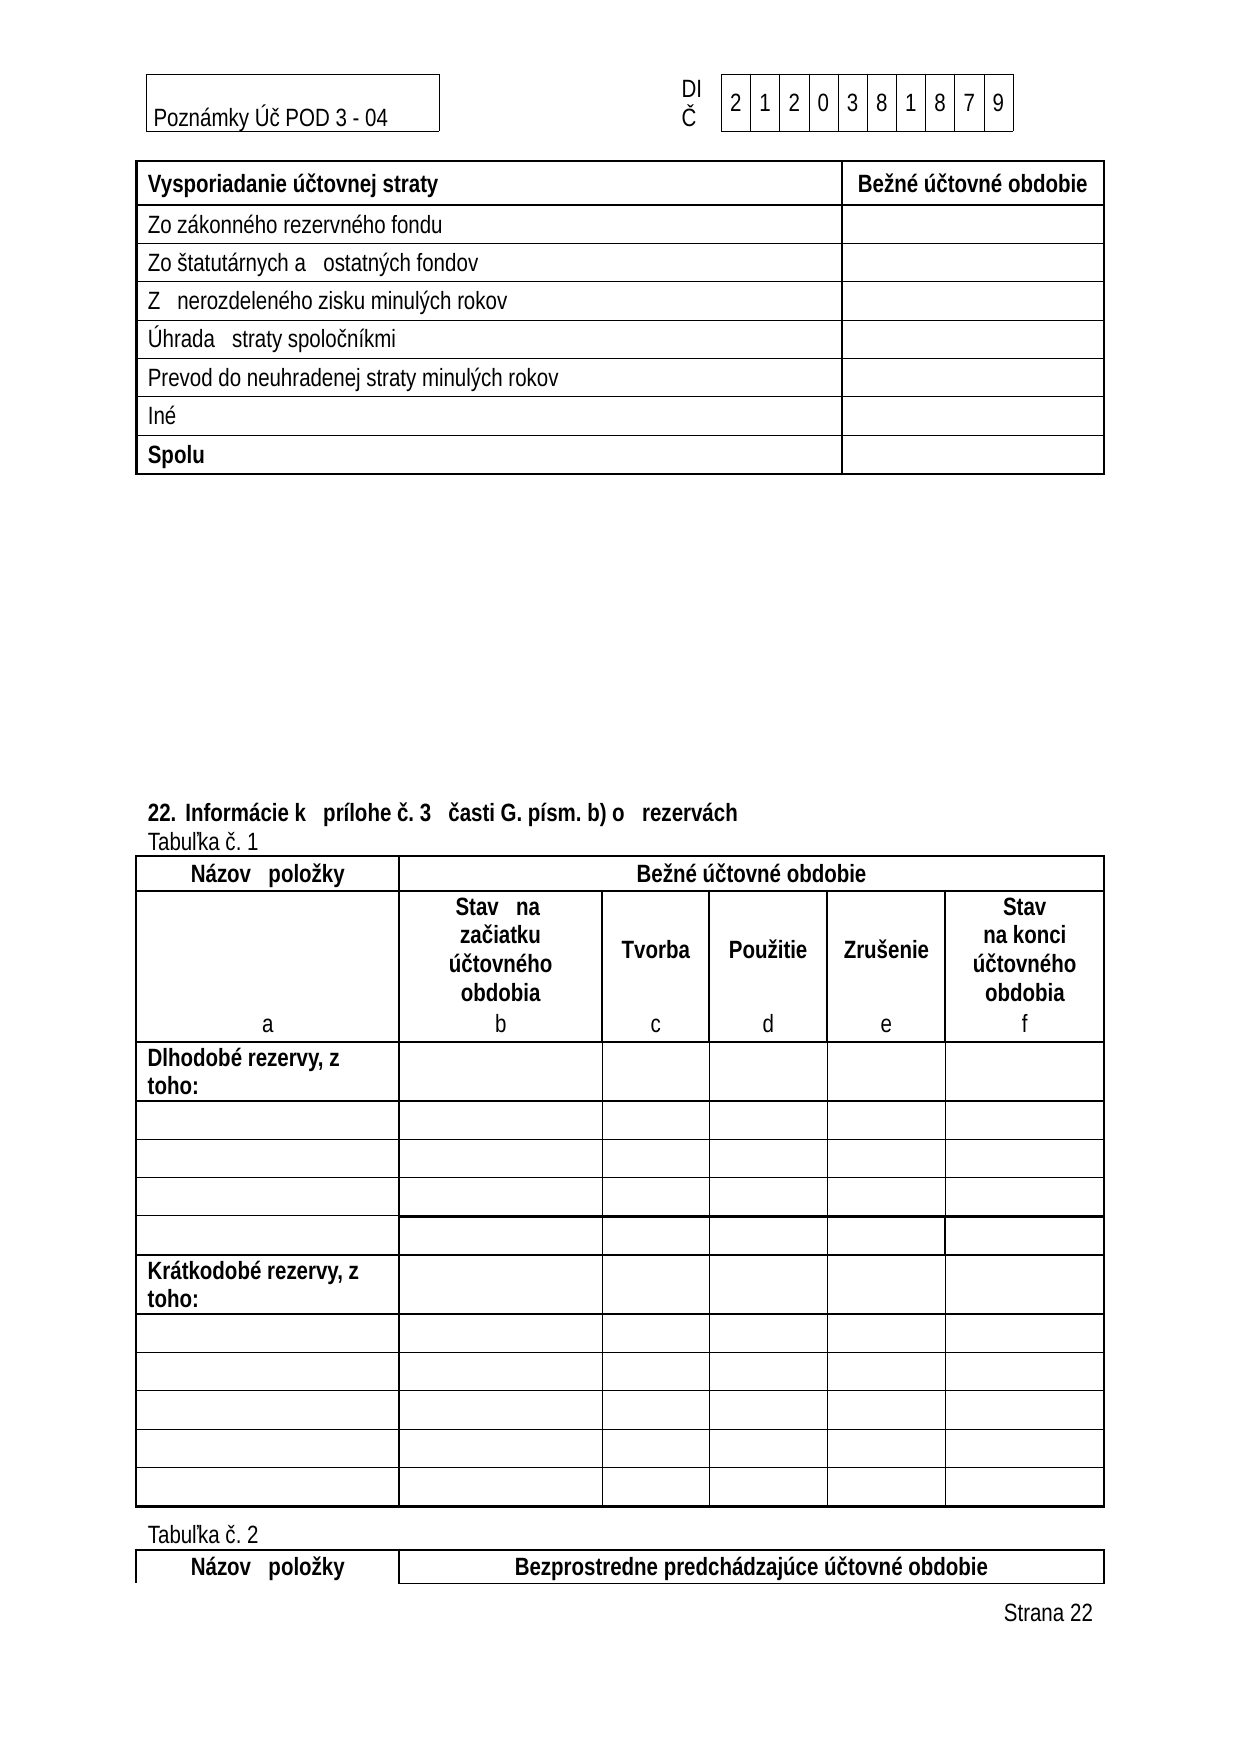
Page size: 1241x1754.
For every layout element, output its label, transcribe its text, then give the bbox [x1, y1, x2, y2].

table_header Názov položky [137, 857, 398, 889]
table_cell [843, 282, 1103, 319]
table_cell [400, 1468, 602, 1505]
table_cell [400, 1178, 602, 1215]
table_cell [843, 206, 1103, 243]
table_cell [603, 1391, 709, 1428]
table_cell [137, 1468, 398, 1505]
table_cell [828, 1140, 945, 1177]
table_cell d [710, 1006, 826, 1041]
table_cell [710, 1315, 827, 1352]
table_cell Prevod do neuhradenej straty minulých rokov [138, 359, 841, 396]
table_cell [400, 1256, 602, 1313]
table_cell [137, 1430, 398, 1467]
table_cell [400, 1102, 602, 1138]
table_cell Tvorba [603, 892, 708, 1006]
table_cell [828, 1218, 944, 1254]
table_cell [828, 1043, 945, 1100]
table_cell [828, 1256, 945, 1313]
table_cell Dlhodobé rezervy, z toho: [137, 1043, 398, 1100]
table_cell [843, 321, 1103, 358]
table_cell [946, 1140, 1103, 1177]
table_cell Vysporiadanie účtovnej straty [138, 162, 841, 204]
table_cell [137, 1315, 398, 1352]
table_cell [946, 1256, 1103, 1313]
table_cell [710, 1391, 827, 1428]
table_cell [946, 1315, 1103, 1352]
table_cell Stav na konci účtovného obdobia [946, 892, 1103, 1006]
table_cell [843, 359, 1103, 396]
table_cell Z nerozdeleného zisku minulých rokov [138, 282, 841, 319]
table_cell [603, 1218, 709, 1254]
text Tabuľka č. 2 [148, 1520, 1093, 1548]
table_cell [710, 1178, 827, 1215]
table_cell Zrušenie [828, 892, 944, 1006]
table_cell [710, 1353, 827, 1390]
table_cell [946, 1391, 1103, 1428]
table_cell [843, 244, 1103, 281]
table_cell b [400, 1006, 601, 1041]
table_cell [946, 1218, 1103, 1254]
table_cell [400, 1353, 602, 1390]
table_cell [137, 1102, 398, 1138]
text Tabuľka č. 1 [148, 827, 1093, 855]
table_header Bežné účtovné obdobie [400, 857, 1103, 889]
table_cell [710, 1256, 827, 1313]
table_cell [828, 1430, 945, 1467]
table_cell [710, 1043, 827, 1100]
table_cell [946, 1043, 1103, 1100]
table_cell [137, 1140, 398, 1177]
table_cell [946, 1468, 1103, 1505]
table_cell Zo štatutárnych a ostatných fondov [138, 244, 841, 281]
table_cell [137, 1353, 398, 1390]
table_cell e [828, 1006, 944, 1041]
table_header Názov položky [137, 1551, 398, 1583]
table_cell [710, 1102, 827, 1138]
table_cell [603, 1353, 709, 1390]
table_cell [603, 1102, 709, 1138]
table_cell [137, 1391, 398, 1428]
table_cell [946, 1430, 1103, 1467]
table_cell [137, 1178, 398, 1215]
table_cell Bežné účtovné obdobie [843, 162, 1103, 204]
table_cell [400, 1315, 602, 1352]
table_cell [828, 1315, 945, 1352]
table_cell [137, 892, 398, 1006]
table_cell [400, 1430, 602, 1467]
table_cell Použitie [710, 892, 826, 1006]
table_cell Krátkodobé rezervy, z toho: [137, 1256, 398, 1313]
table_cell [828, 1178, 945, 1215]
table_cell [137, 1216, 398, 1254]
table_cell [828, 1391, 945, 1428]
table_cell Stav na začiatku účtovného obdobia [400, 892, 601, 1006]
table_cell [828, 1468, 945, 1505]
table_cell [710, 1140, 827, 1177]
table_cell Spolu [138, 436, 841, 473]
table_cell Iné [138, 397, 841, 435]
table_cell [400, 1043, 602, 1100]
table_cell [946, 1178, 1103, 1215]
table_cell [603, 1315, 709, 1352]
table_cell [603, 1140, 709, 1177]
table_cell c [603, 1006, 708, 1041]
table_cell [828, 1353, 945, 1390]
table_cell f [946, 1006, 1103, 1041]
table_cell [946, 1102, 1103, 1138]
table_cell [603, 1468, 709, 1505]
table_cell [710, 1468, 827, 1505]
table_cell [400, 1391, 602, 1428]
table_cell [710, 1218, 827, 1254]
table_cell [946, 1353, 1103, 1390]
table_cell Úhrada straty spoločníkmi [138, 321, 841, 358]
table_cell [843, 397, 1103, 435]
table_cell [603, 1178, 709, 1215]
table_cell [603, 1043, 709, 1100]
table_cell [828, 1102, 945, 1138]
table_cell [843, 436, 1103, 473]
table_header Bezprostredne predchádzajúce účtovné obdobie [400, 1551, 1103, 1583]
table_cell [603, 1256, 709, 1313]
table_cell [400, 1140, 602, 1177]
table_cell [603, 1430, 709, 1467]
table_cell [400, 1218, 602, 1254]
table_cell Zo zákonného rezervného fondu [138, 206, 841, 243]
table_cell a [137, 1006, 398, 1041]
table_cell [710, 1430, 827, 1467]
list Informácie k prílohe č. 3 časti G. písm. b) o rezervách [148, 798, 1093, 827]
